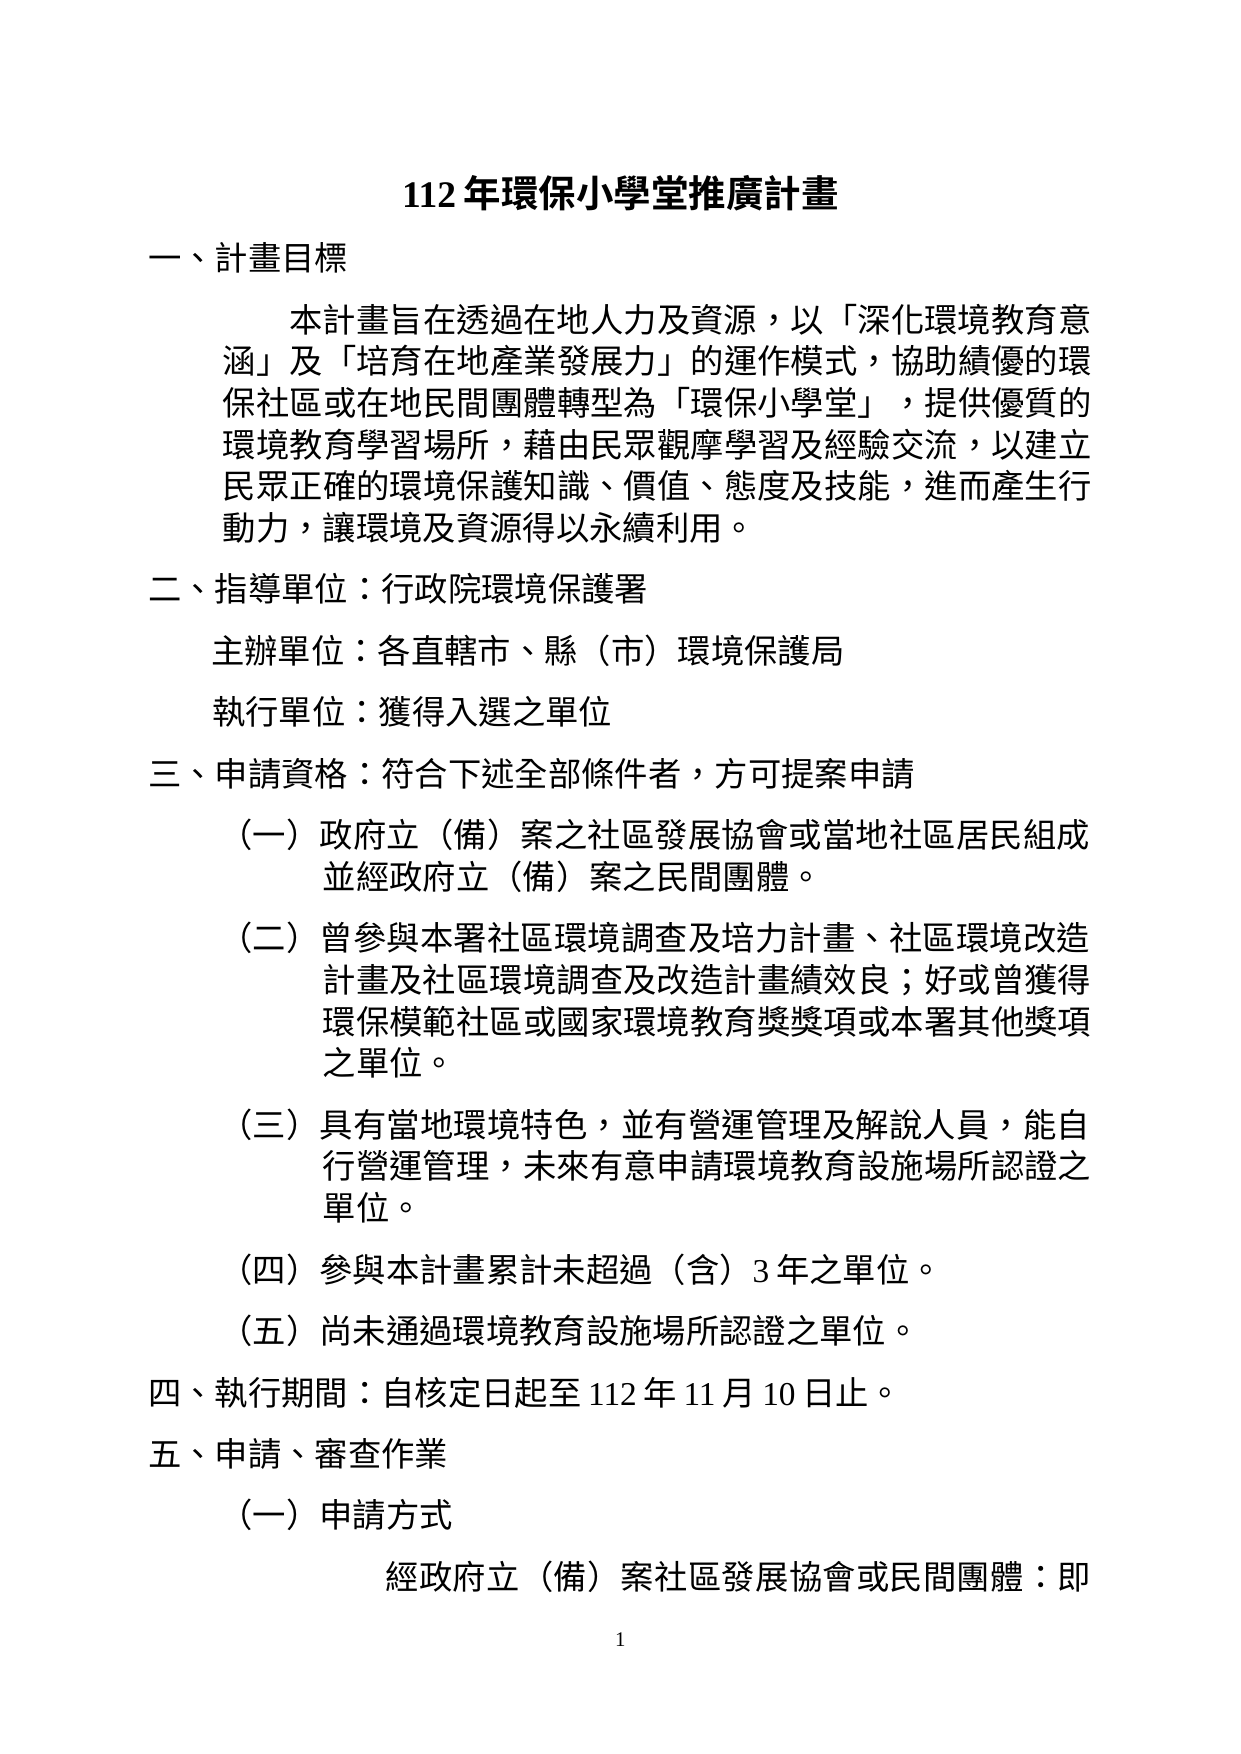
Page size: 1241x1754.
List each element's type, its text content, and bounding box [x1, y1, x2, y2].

text （二）曾參與本署社區環境調查及培力計畫、社區環境改造計畫及社區環境調查及改造計畫績效良；好或曾獲得環保模範社區或國家環境教育獎獎項或本署其他獎項之單位。 [219, 917, 1092, 1084]
text 四、執行期間：自核定日起至112年11月10日止。 [148, 1372, 1092, 1413]
text （一）政府立（備）案之社區發展協會或當地社區居民組成並經政府立（備）案之民間團體。 [219, 814, 1092, 898]
text 五、申請、審查作業 [148, 1433, 1092, 1475]
text 經政府立（備）案社區發展協會或民間團體：即 [321, 1556, 1092, 1598]
text 主辦單位：各直轄市、縣（市）環境保護局 [211, 630, 1092, 672]
text 二、指導單位：行政院環境保護署 [148, 568, 1092, 610]
text 執行單位：獲得入選之單位 [212, 691, 1092, 733]
text （五）尚未通過環境教育設施場所認證之單位。 [219, 1310, 1092, 1352]
text 一、計畫目標 [148, 237, 1092, 279]
text （三）具有當地環境特色，並有營運管理及解說人員，能自行營運管理，未來有意申請環境教育設施場所認證之單位。 [219, 1104, 1092, 1229]
text 112年環保小學堂推廣計畫 [148, 167, 1092, 217]
text 本計畫旨在透過在地人力及資源，以「深化環境教育意涵」及「培育在地產業發展力」的運作模式，協助績優的環保社區或在地民間團體轉型為「環保小學堂」，提供優質的環境教育學習場所，藉由民眾觀摩學習及經驗交流，以建立民眾正確的環境保護知識、價值、態度及技能，進而產生行動力，讓環境及資源得以永續利用。 [223, 299, 1092, 549]
text 三、申請資格：符合下述全部條件者，方可提案申請 [148, 753, 1092, 794]
text （四）參與本計畫累計未超過（含）3年之單位。 [219, 1249, 1092, 1290]
text （一）申請方式 [219, 1494, 1092, 1536]
